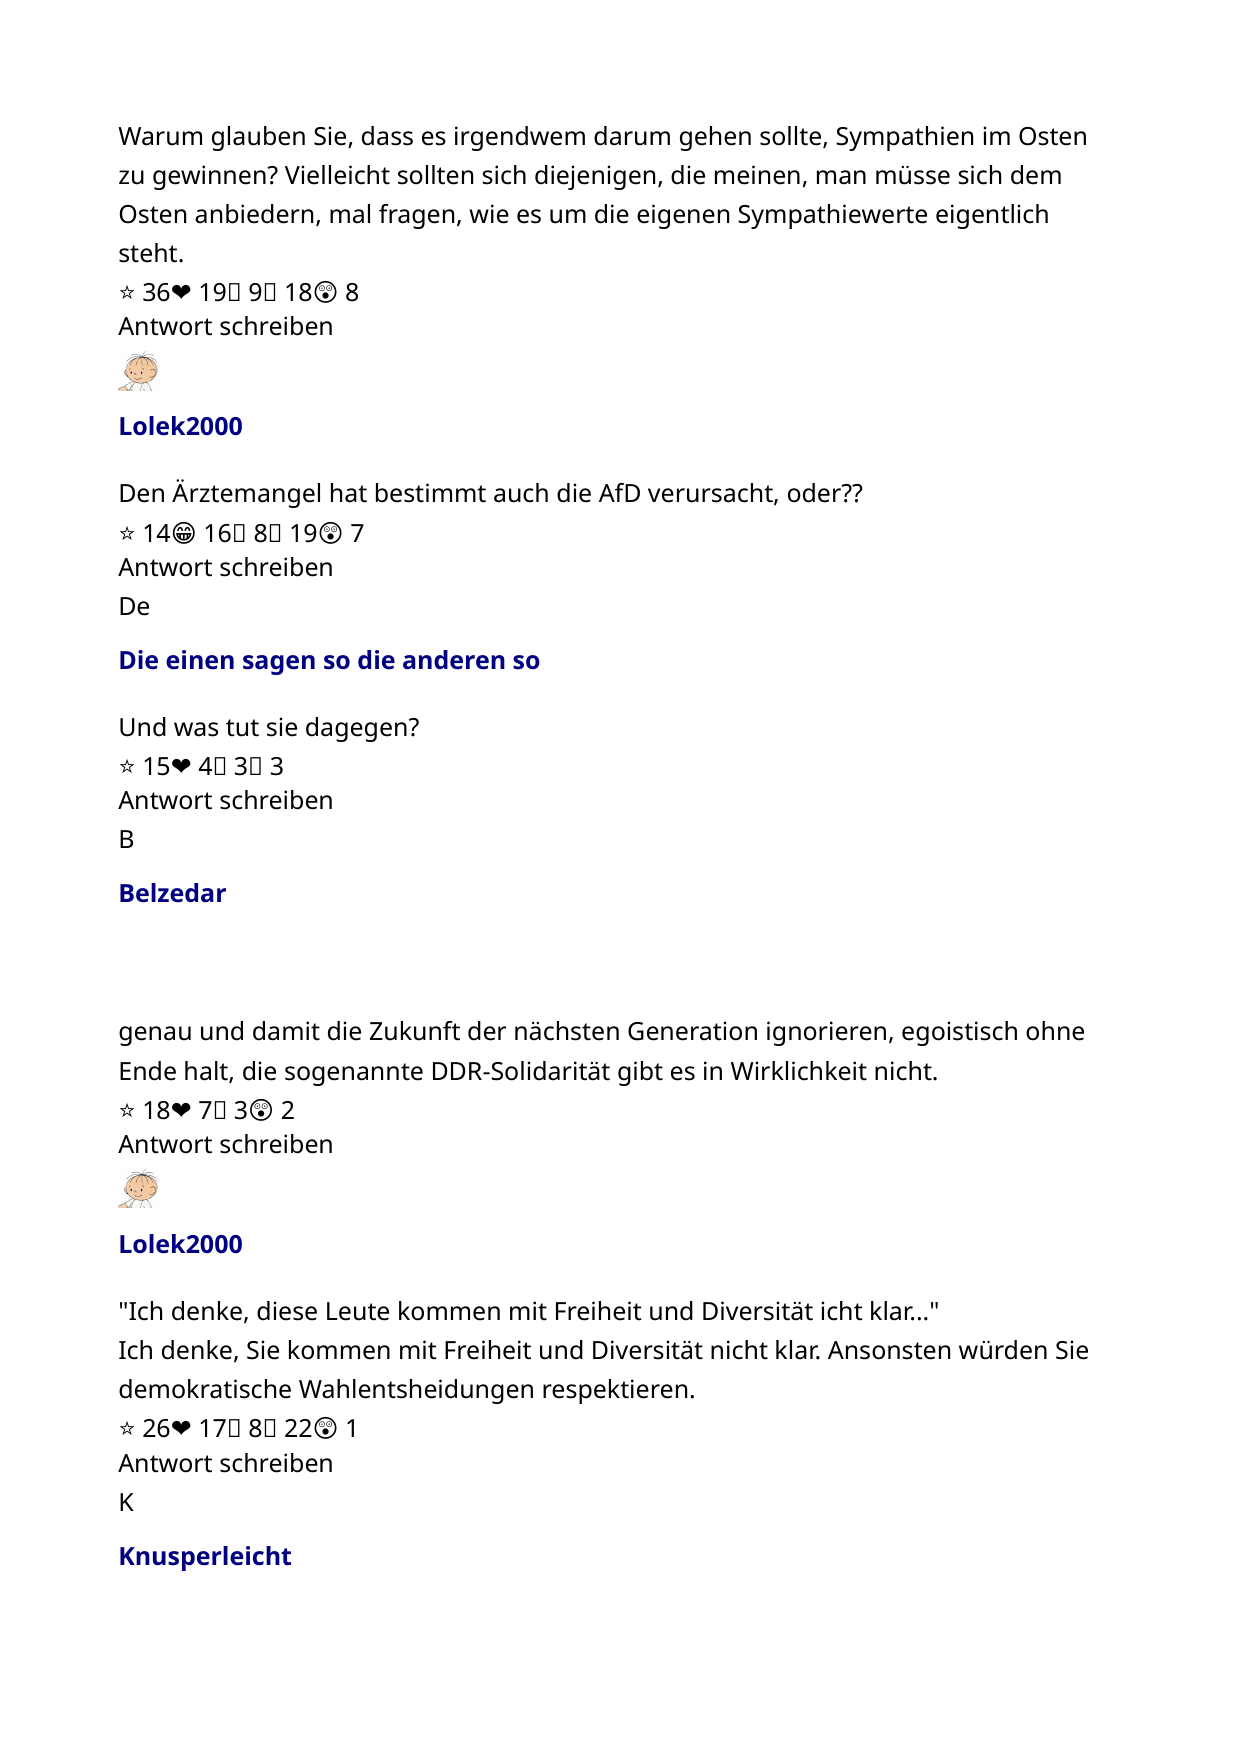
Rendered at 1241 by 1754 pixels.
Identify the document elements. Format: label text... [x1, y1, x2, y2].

subtitle Lolek2000 [118, 1227, 1122, 1261]
text Und was tut sie dagegen? [118, 709, 1122, 743]
subtitle Belzedar [118, 876, 1122, 909]
text Antwort schreiben [118, 1445, 1122, 1479]
subtitle Knusperleicht [118, 1538, 1122, 1572]
text Warum glauben Sie, dass es irgendwem darum gehen sollte, Sympathien im Osten zu gewinnen? Vielleicht sollten sich diejenigen, die meinen, man müsse sich dem Osten anbiedern, mal fragen, wie es um die eigenen Sympathiewerte eigentlich steht. [118, 118, 1122, 270]
text Ich denke, Sie kommen mit Freiheit und Diversität nicht klar. Ansonsten würden Sie demokratische Wahlentsheidungen respektieren. [118, 1333, 1122, 1406]
text ⭐️ 14😁 16🙁 8🤨 19😲 7 [118, 515, 1122, 549]
text Antwort schreiben [118, 1126, 1122, 1160]
text genau und damit die Zukunft der nächsten Generation ignorieren, egoistisch ohne Ende halt, die sogenannte DDR-Solidarität gibt es in Wirklichkeit nicht. [118, 1014, 1122, 1087]
text B [118, 822, 1122, 856]
subtitle Die einen sagen so die anderen so [118, 642, 1122, 676]
text Antwort schreiben [118, 309, 1122, 343]
text De [118, 588, 1122, 623]
text ⭐️ 18❤️ 7🤨 3😲 2 [118, 1092, 1122, 1126]
text "Ich denke, diese Leute kommen mit Freiheit und Diversität icht klar..." [118, 1294, 1122, 1328]
text ⭐️ 26❤️ 17🙁 8🤨 22😲 1 [118, 1411, 1122, 1445]
subtitle Lolek2000 [118, 409, 1122, 443]
text K [118, 1484, 1122, 1518]
text Antwort schreiben [118, 783, 1122, 817]
text ⭐️ 36❤️ 19🙁 9🤨 18😲 8 [118, 275, 1122, 309]
picture [118, 348, 161, 391]
text Antwort schreiben [118, 549, 1122, 583]
text ⭐️ 15❤️ 4🙁 3🤨 3 [118, 748, 1122, 783]
picture [118, 1165, 161, 1208]
text Den Ärztemangel hat bestimmt auch die AfD verursacht, oder?? [118, 476, 1122, 510]
